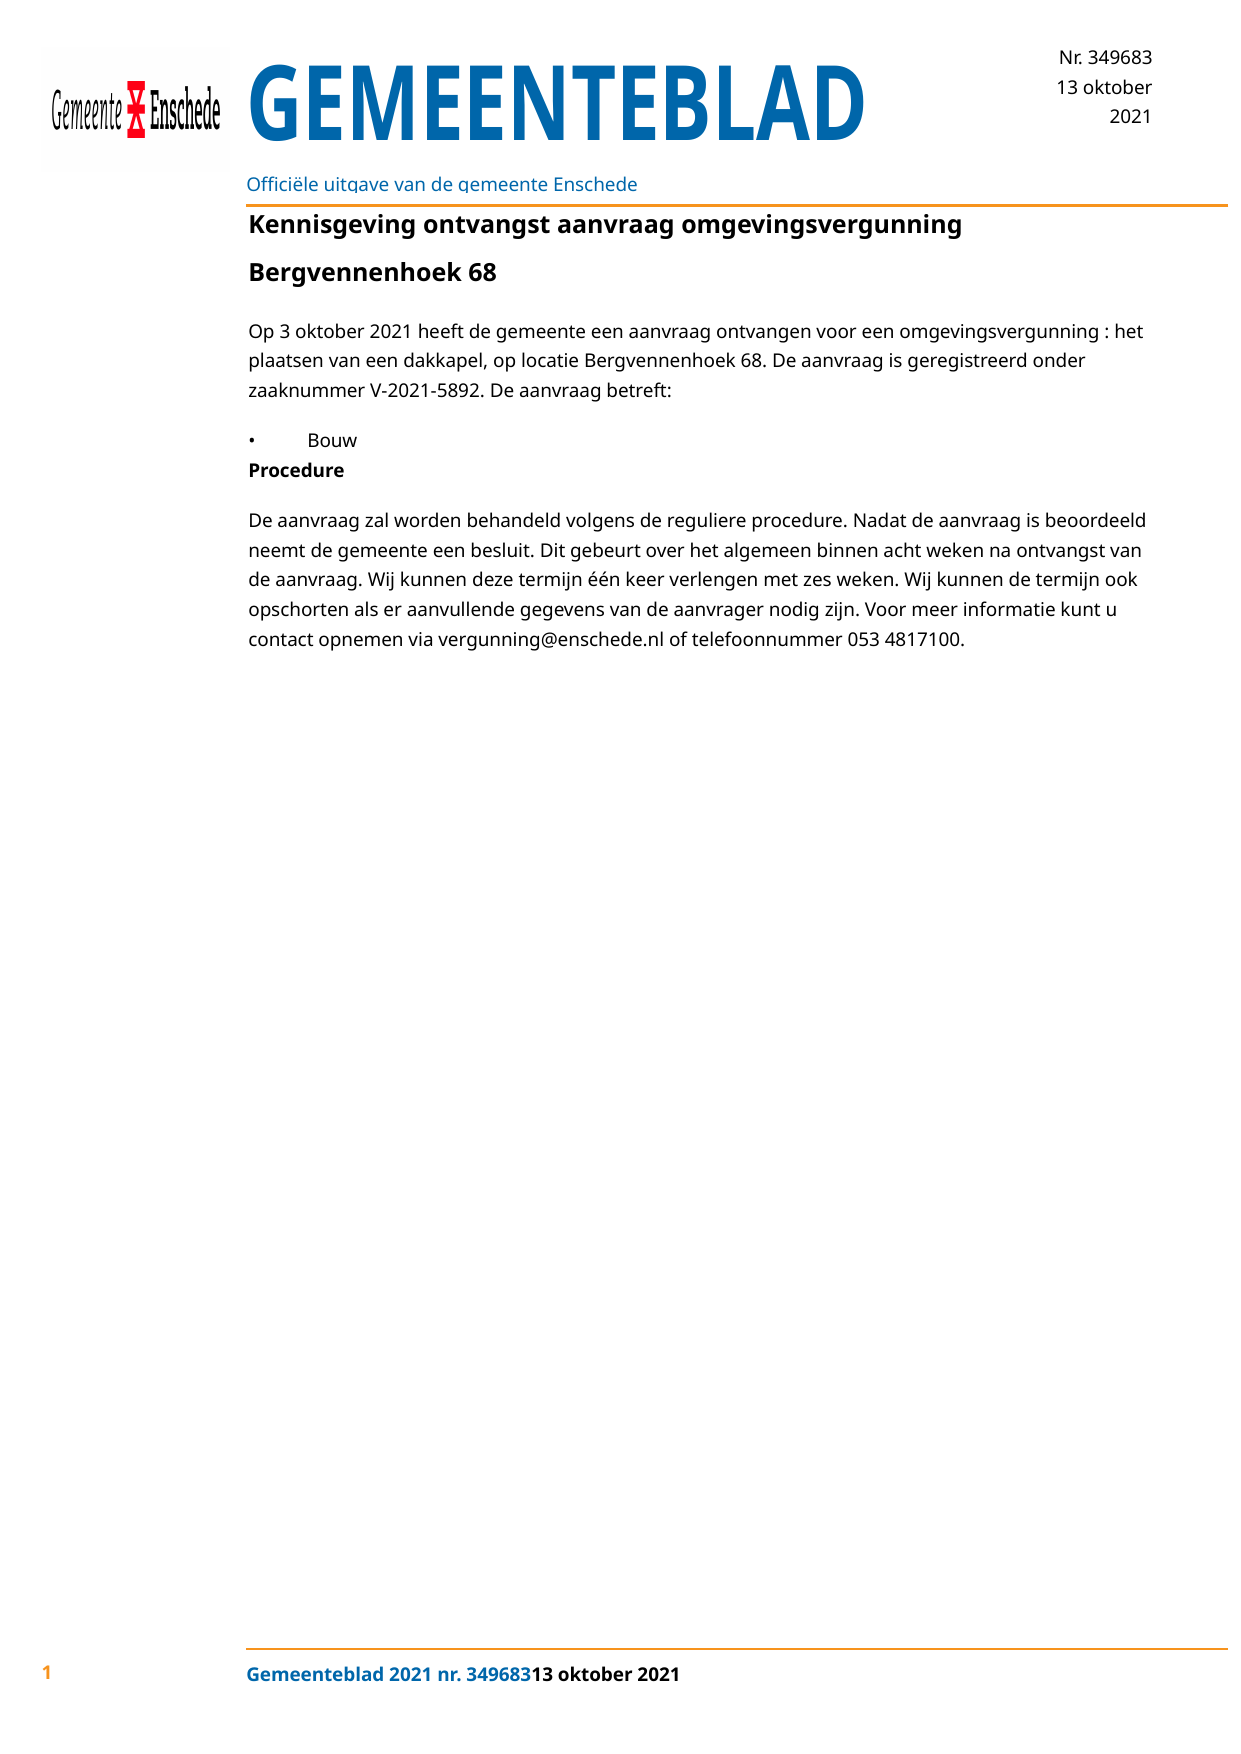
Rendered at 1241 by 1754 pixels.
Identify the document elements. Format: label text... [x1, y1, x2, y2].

text Procedure [248, 457, 1152, 483]
text Kennisgeving ontvangst aanvraag omgevingsvergunning Bergvennenhoek 68 [248, 207, 1152, 288]
text De aanvraag zal worden behandeld volgens de reguliere procedure. Nadat de aanvraag is beoordeeld neemt de gemeente een besluit. Dit gebeurt over het algemeen binnen acht weken na ontvangst van de aanvraag. Wij kunnen deze termijn één keer verlengen met zes weken. Wij kunnen de termijn ook opschorten als er aanvullende gegevens van de aanvrager nodig zijn. Voor meer informatie kunt u contact opnemen via vergunning@enschede.nl of telefoonnummer 053 4817100. [248, 507, 1152, 652]
picture [41, 47, 231, 172]
list Bouw [248, 427, 1152, 453]
text Op 3 oktober 2021 heeft de gemeente een aanvraag ontvangen voor een omgevingsvergunning : het plaatsen van een dakkapel, op locatie Bergvennenhoek 68. De aanvraag is geregistreerd onder zaaknummer V-2021-5892. De aanvraag betreft: [248, 318, 1152, 403]
